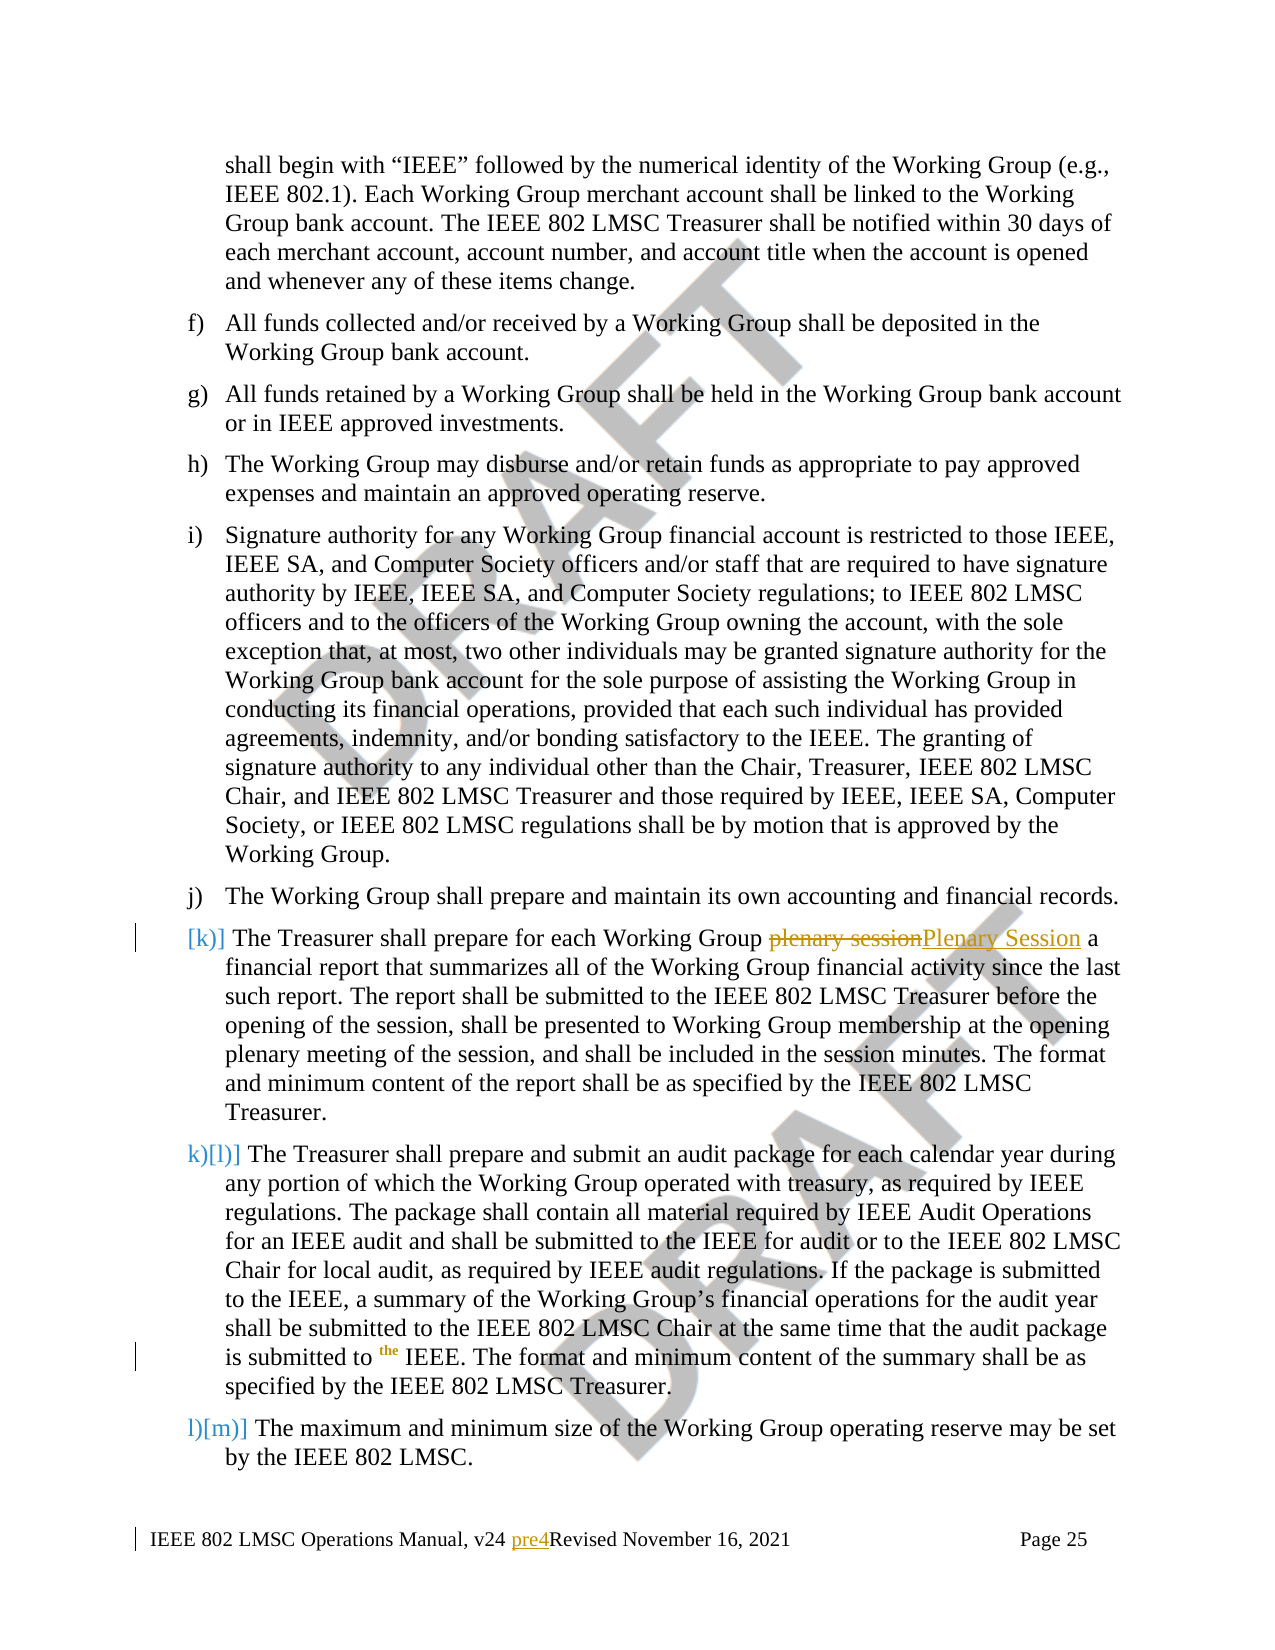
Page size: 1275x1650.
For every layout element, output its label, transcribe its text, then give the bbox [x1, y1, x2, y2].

list Signature authority for any Working Group financial account is restricted to those IEEE, IEEE SA, and Computer Society officers and/or staff that are required to have signature authority by IEEE, IEEE SA, and Computer Society regulations; to IEEE 802 LMSC officers and to the officers of the Working Group owning the account, with the sole exception that, at most, two other individuals may be granted signature authority for the Working Group bank account for the sole purpose of assisting the Working Group in conducting its financial operations, provided that each such individual has provided agreements, indemnity, and/or bonding satisfactory to the IEEE. The granting of signature authority to any individual other than the Chair, Treasurer, IEEE 802 LMSC Chair, and IEEE 802 LMSC Treasurer and those required by IEEE, IEEE SA, Computer Society, or IEEE 802 LMSC regulations shall be by motion that is approved by the Working Group. [187, 520, 1125, 868]
list The Working Group shall prepare and maintain its own accounting and financial records. [187, 881, 1125, 910]
list The Working Group may disburse and/or retain funds as appropriate to pay approved expenses and maintain an approved operating reserve. [187, 449, 1125, 507]
picture [0, 0, 1275, 1650]
list shall begin with “IEEE” followed by the numerical identity of the Working Group (e.g., IEEE 802.1). Each Working Group merchant account shall be linked to the Working Group bank account. The IEEE 802 LMSC Treasurer shall be notified within 30 days of each merchant account, account number, and account title when the account is opened and whenever any of these items change. [187, 150, 1125, 295]
list All funds collected and/or received by a Working Group shall be deposited in the Working Group bank account. [187, 308, 1125, 366]
list The Treasurer shall prepare for each Working Group Plenary Session a financial report that summarizes all of the Working Group financial activity since the last such report. The report shall be submitted to the IEEE 802 LMSC Treasurer before the opening of the session, shall be presented to Working Group membership at the opening plenary meeting of the session, and shall be included in the session minutes. The format and minimum content of the report shall be as specified by the IEEE 802 LMSC Treasurer. [187, 922, 1125, 1126]
list The maximum and minimum size of the Working Group operating reserve may be set by the IEEE 802 LMSC. [187, 1412, 1125, 1471]
list The Treasurer shall prepare and submit an audit package for each calendar year during any portion of which the Working Group operated with treasury, as required by IEEE regulations. The package shall contain all material required by IEEE Audit Operations for an IEEE audit and shall be submitted to the IEEE for audit or to the IEEE 802 LMSC Chair for local audit, as required by IEEE audit regulations. If the package is submitted to the IEEE, a summary of the Working Group’s financial operations for the audit year shall be submitted to the IEEE 802 LMSC Chair at the same time that the audit package is submitted to the IEEE. The format and minimum content of the summary shall be as specified by the IEEE 802 LMSC Treasurer. [187, 1138, 1125, 1400]
list All funds retained by a Working Group shall be held in the Working Group bank account or in IEEE approved investments. [187, 378, 1125, 437]
